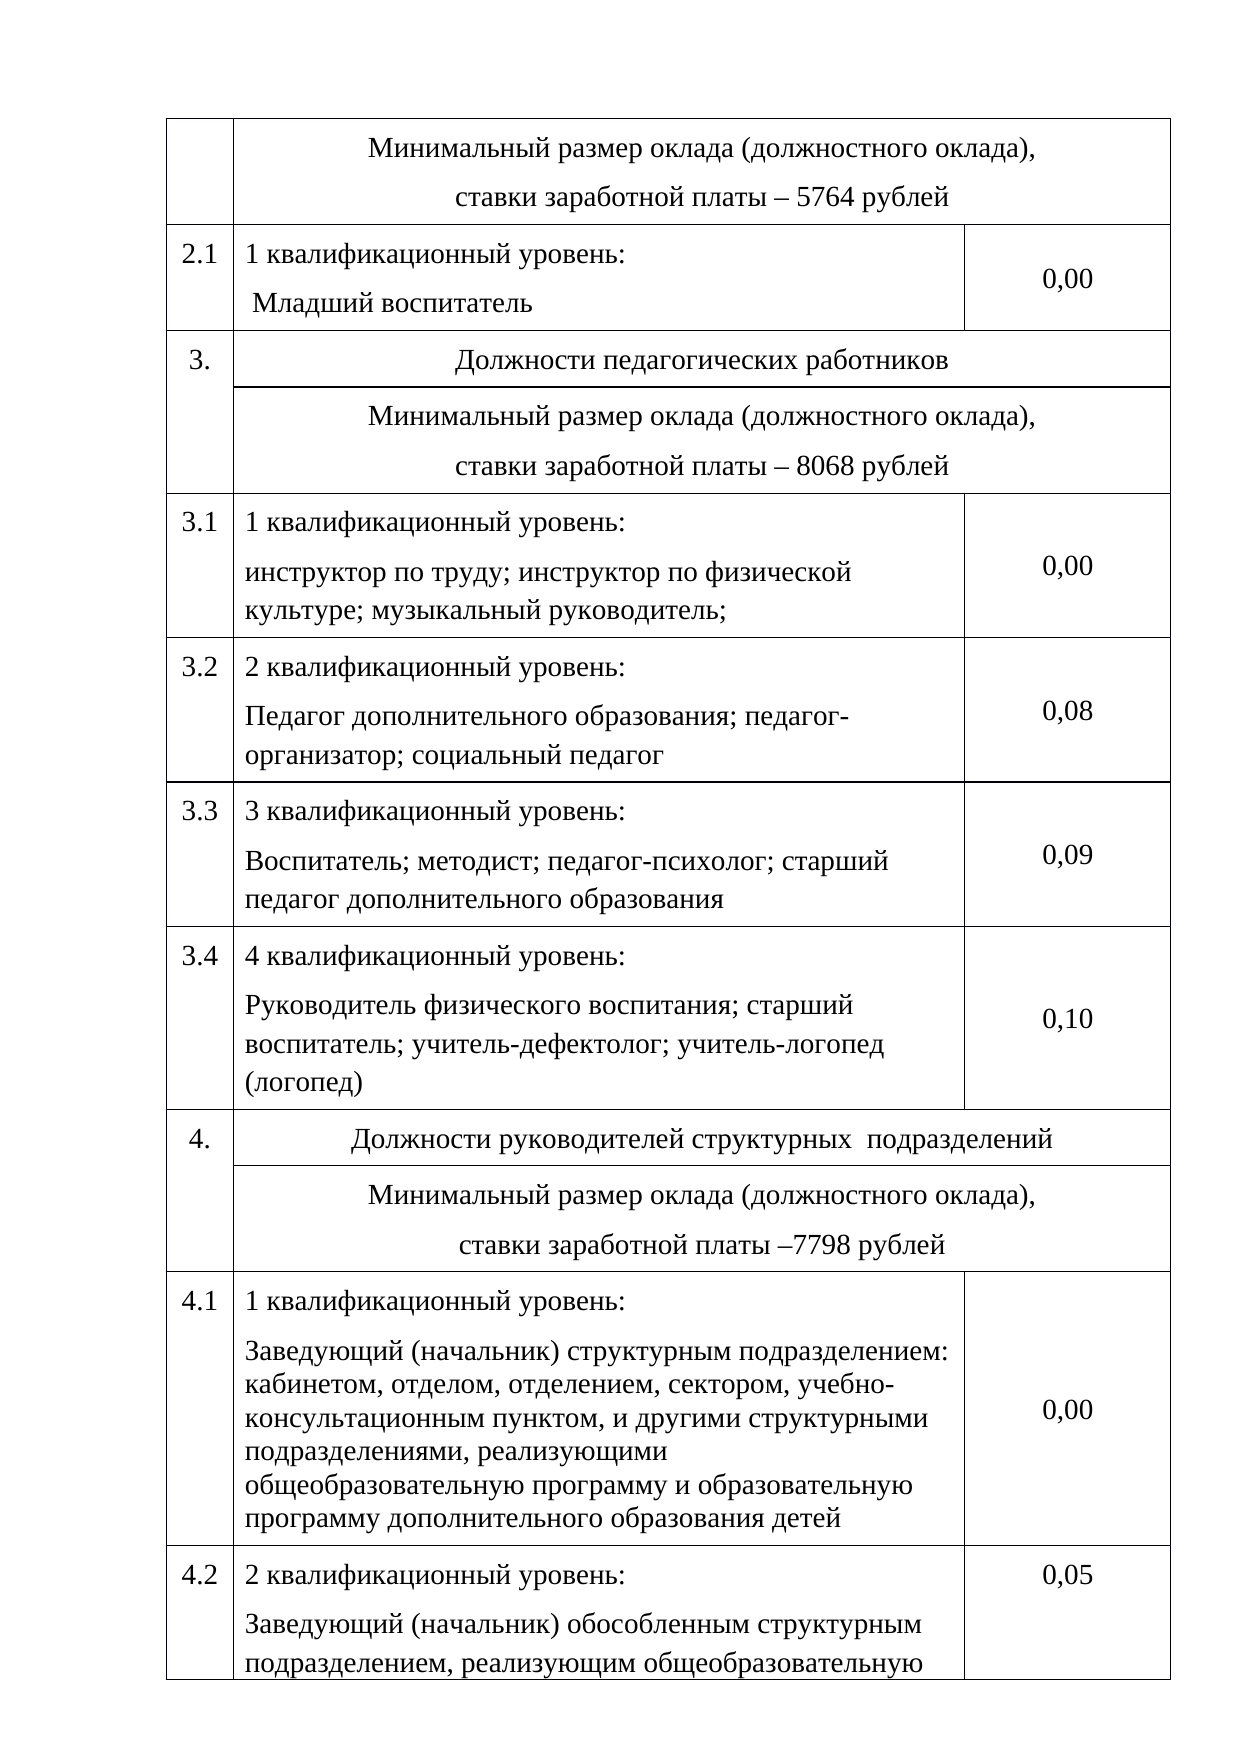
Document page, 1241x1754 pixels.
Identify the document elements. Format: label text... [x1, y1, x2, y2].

table_cell Должности руководителей структурных подразделений [234, 1110, 1170, 1165]
table_cell Минимальный размер оклада (должностного оклада), ставки заработной платы –7798 рублей [234, 1166, 1170, 1271]
table_cell 3 квалификационный уровень: Воспитатель; методист; педагог-психолог; старший педагог дополнительного образования [234, 783, 964, 926]
table_cell 1 квалификационный уровень: Заведующий (начальник) структурным подразделением: кабинетом, отделом, отделением, сектором, учебно-консультационным пунктом, и другими структурными подразделениями, реализующими общеобразовательную программу и образовательную программу дополнительного образования детей [234, 1272, 964, 1545]
table_cell 3.2 [167, 638, 233, 781]
table_cell 1 квалификационный уровень: Младший воспитатель [234, 225, 964, 330]
table_cell [167, 119, 233, 224]
table_cell 3. [167, 331, 233, 492]
table_cell 2 квалификационный уровень: Педагог дополнительного образования; педагог-организатор; социальный педагог [234, 638, 964, 781]
table_cell 2 квалификационный уровень: Заведующий (начальник) обособленным структурным подразделением, реализующим общеобразовательную [234, 1546, 964, 1678]
table_cell 0,08 [965, 638, 1170, 781]
table_cell 0,00 [965, 494, 1170, 637]
table_cell 0,00 [965, 1272, 1170, 1545]
table_cell 0,00 [965, 225, 1170, 330]
table_cell 4.1 [167, 1272, 233, 1545]
table_cell 0,05 [965, 1546, 1170, 1678]
table_cell 0,09 [965, 783, 1170, 926]
table_cell 2.1 [167, 225, 233, 330]
table_cell 3.3 [167, 783, 233, 926]
table_cell 4 квалификационный уровень: Руководитель физического воспитания; старший воспитатель; учитель-дефектолог; учитель-логопед (логопед) [234, 927, 964, 1109]
table_cell Минимальный размер оклада (должностного оклада), ставки заработной платы – 8068 рублей [234, 388, 1170, 492]
table_cell 1 квалификационный уровень: инструктор по труду; инструктор по физической культуре; музыкальный руководитель; [234, 494, 964, 637]
table_cell 4.2 [167, 1546, 233, 1678]
table_cell 3.1 [167, 494, 233, 637]
table_cell 3.4 [167, 927, 233, 1109]
table_cell Минимальный размер оклада (должностного оклада), ставки заработной платы – 5764 рублей [234, 119, 1170, 224]
table_cell 0,10 [965, 927, 1170, 1109]
table_cell 4. [167, 1110, 233, 1271]
table_cell Должности педагогических работников [234, 331, 1170, 386]
